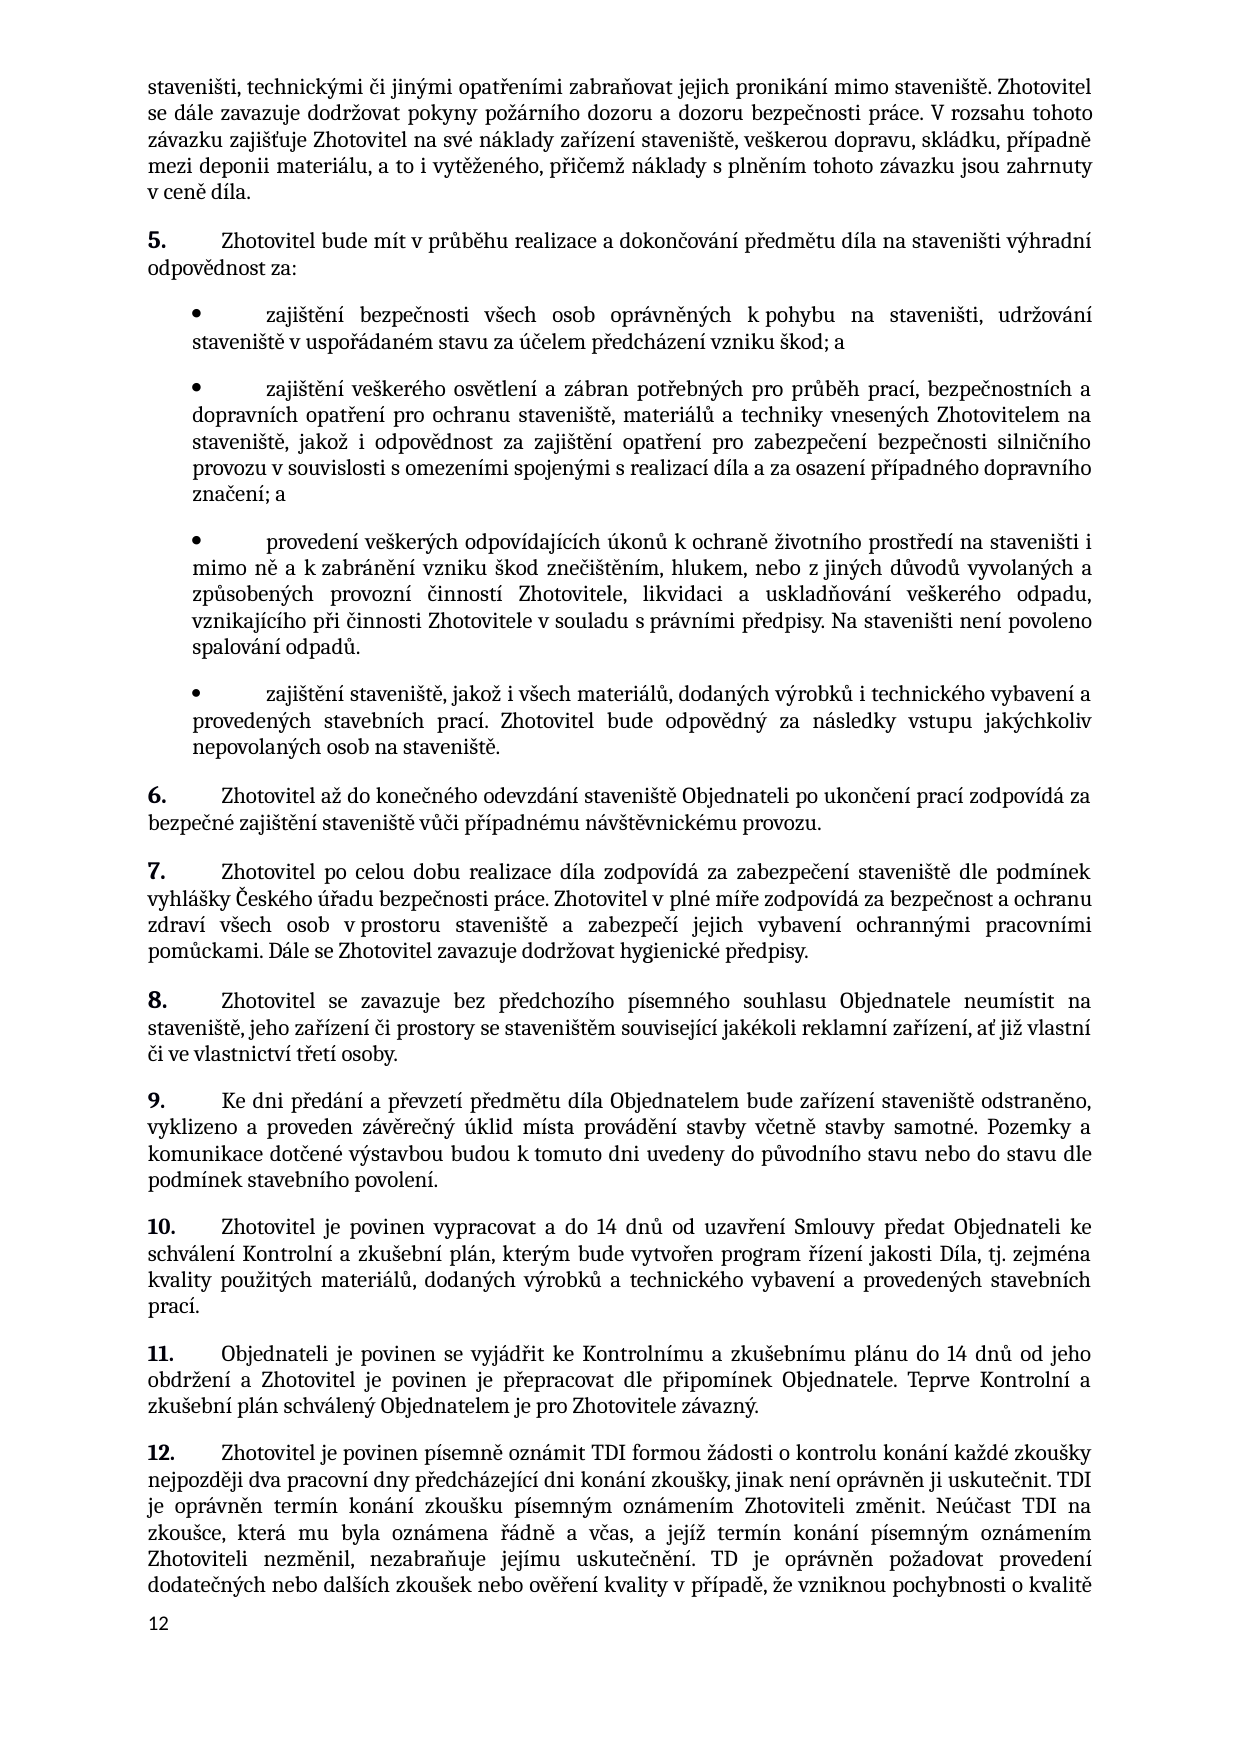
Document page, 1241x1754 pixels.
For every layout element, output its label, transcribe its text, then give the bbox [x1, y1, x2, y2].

list zajištění staveniště, jakož i všech materiálů, dodaných výrobků i technického vybavení a provedených stavebních prací. Zhotovitel bude odpovědný za následky vstupu jakýchkoliv nepovolaných osob na staveniště. [192, 681, 1093, 760]
list zajištění veškerého osvětlení a zábran potřebných pro průběh prací, bezpečnostních a dopravních opatření pro ochranu staveniště, materiálů a techniky vnesených Zhotovitelem na staveniště, jakož i odpovědnost za zajištění opatření pro zabezpečení bezpečnosti silničního provozu v souvislosti s omezeními spojenými s realizací díla a za osazení případného dopravního značení; a [192, 376, 1093, 508]
list Zhotovitel bude mít v průběhu realizace a dokončování předmětu díla na staveništi výhradní odpovědnost za: [148, 226, 1093, 281]
list Ke dni předání a převzetí předmětu díla Objednatelem bude zařízení staveniště odstraněno, vyklizeno a proveden závěrečný úklid místa provádění stavby včetně stavby samotné. Pozemky a komunikace dotčené výstavbou budou k tomuto dni uvedeny do původního stavu nebo do stavu dle podmínek stavebního povolení. [148, 1088, 1093, 1193]
list Objednateli je povinen se vyjádřit ke Kontrolnímu a zkušebnímu plánu do 14 dnů od jeho obdržení a Zhotovitel je povinen je přepracovat dle připomínek Objednatele. Teprve Kontrolní a zkušební plán schválený Objednatelem je pro Zhotovitele závazný. [148, 1340, 1093, 1419]
list Zhotovitel po celou dobu realizace díla zodpovídá za zabezpečení staveniště dle podmínek vyhlášky Českého úřadu bezpečnosti práce. Zhotovitel v plné míře zodpovídá za bezpečnost a ochranu zdraví všech osob v prostoru staveniště a zabezpečí jejich vybavení ochrannými pracovními pomůckami. Dále se Zhotovitel zavazuje dodržovat hygienické předpisy. [148, 857, 1093, 965]
list staveništi, technickými či jinými opatřeními zabraňovat jejich pronikání mimo staveniště. Zhotovitel se dále zavazuje dodržovat pokyny požárního dozoru a dozoru bezpečnosti práce. V rozsahu tohoto závazku zajišťuje Zhotovitel na své náklady zařízení staveniště, veškerou dopravu, skládku, případně mezi deponii materiálu, a to i vytěženého, přičemž náklady s plněním tohoto závazku jsou zahrnuty v ceně díla. [148, 74, 1093, 206]
list Zhotovitel až do konečného odevzdání staveniště Objednateli po ukončení prací zodpovídá za bezpečné zajištění staveniště vůči případnému návštěvnickému provozu. [148, 781, 1093, 836]
list Zhotovitel je povinen písemně oznámit TDI formou žádosti o kontrolu konání každé zkoušky nejpozději dva pracovní dny předcházející dni konání zkoušky, jinak není oprávněn ji uskutečnit. TDI je oprávněn termín konání zkoušku písemným oznámením Zhotoviteli změnit. Neúčast TDI na zkoušce, která mu byla oznámena řádně a včas, a jejíž termín konání písemným oznámením Zhotoviteli nezměnil, nezabraňuje jejímu uskutečnění. TD je oprávněn požadovat provedení dodatečných nebo dalších zkoušek nebo ověření kvality v případě, že vzniknou pochybnosti o kvalitě [148, 1440, 1093, 1598]
list Zhotovitel je povinen vypracovat a do 14 dnů od uzavření Smlouvy předat Objednateli ke schválení Kontrolní a zkušební plán, kterým bude vytvořen program řízení jakosti Díla, tj. zejména kvality použitých materiálů, dodaných výrobků a technického vybavení a provedených stavebních prací. [148, 1214, 1093, 1319]
list provedení veškerých odpovídajících úkonů k ochraně životního prostředí na staveništi i mimo ně a k zabránění vzniku škod znečištěním, hlukem, nebo z jiných důvodů vyvolaných a způsobených provozní činností Zhotovitele, likvidaci a uskladňování veškerého odpadu, vznikajícího při činnosti Zhotovitele v souladu s právními předpisy. Na staveništi není povoleno spalování odpadů. [192, 528, 1093, 660]
list zajištění bezpečnosti všech osob oprávněných k pohybu na staveništi, udržování staveniště v uspořádaném stavu za účelem předcházení vzniku škod; a [192, 302, 1093, 355]
list Zhotovitel se zavazuje bez předchozího písemného souhlasu Objednatele neumístit na staveniště, jeho zařízení či prostory se staveništěm související jakékoli reklamní zařízení, ať již vlastní či ve vlastnictví třetí osoby. [148, 986, 1093, 1067]
